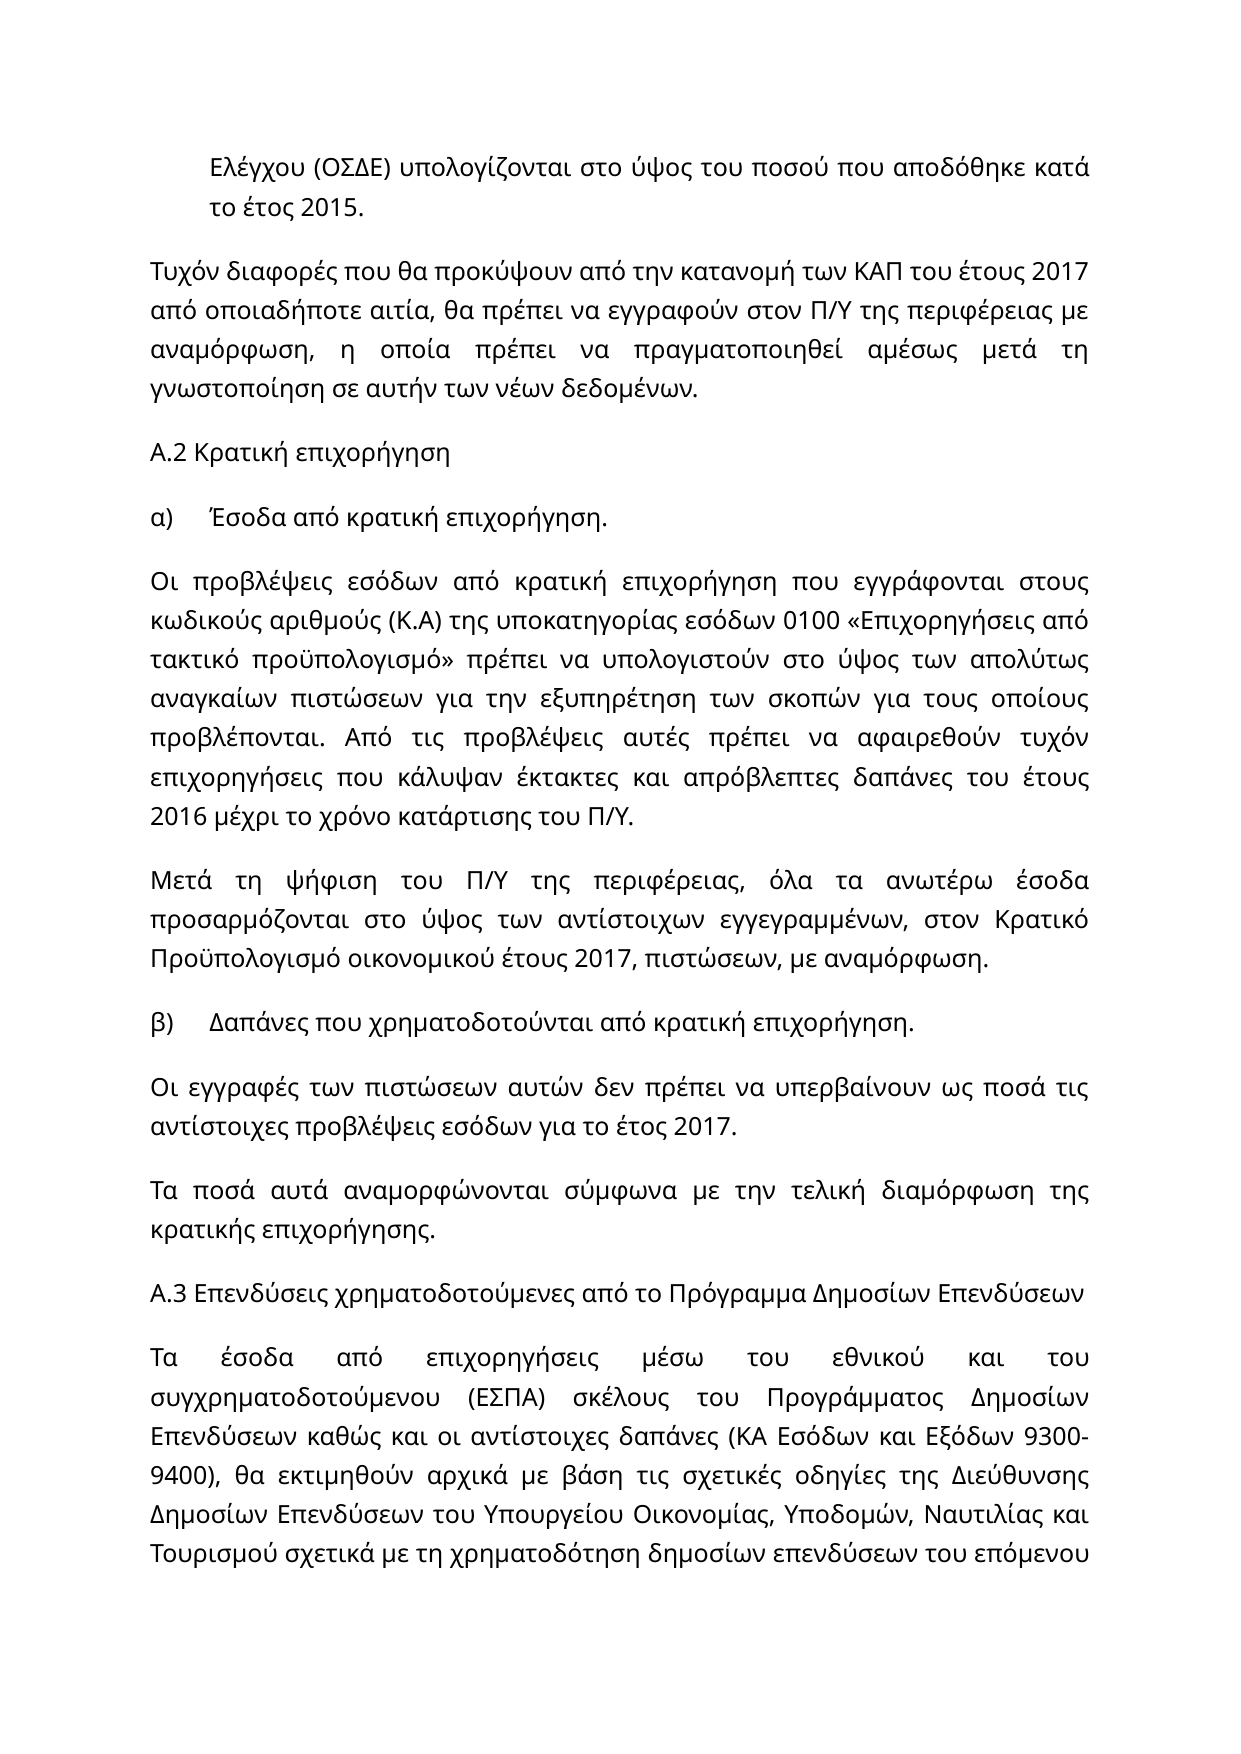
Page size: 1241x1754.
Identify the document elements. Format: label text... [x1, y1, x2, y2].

text Μετά τη ψήφιση του Π/Υ της περιφέρειας, όλα τα ανωτέρω έσοδα προσαρμόζονται στο ύψος των αντίστοιχων εγγεγραμμένων, στον Κρατικό Προϋπολογισμό οικονομικού έτους 2017, πιστώσεων, με αναμόρφωση. [150, 862, 1090, 975]
text Α.2 Κρατική επιχορήγηση [150, 435, 1090, 469]
text Τα έσοδα από επιχορηγήσεις μέσω του εθνικού και του συγχρηματοδοτούμενου (ΕΣΠΑ) σκέλους του Προγράμματος Δημοσίων Επενδύσεων καθώς και οι αντίστοιχες δαπάνες (ΚΑ Εσόδων και Εξόδων 9300- 9400), θα εκτιμηθούν αρχικά με βάση τις σχετικές οδηγίες της Διεύθυνσης Δημοσίων Επενδύσεων του Υπουργείου Οικονομίας, Υποδομών, Ναυτιλίας και Τουρισμού σχετικά με τη χρηματοδότηση δημοσίων επενδύσεων του επόμενου [150, 1340, 1090, 1570]
text Τυχόν διαφορές που θα προκύψουν από την κατανομή των ΚΑΠ του έτους 2017 από οποιαδήποτε αιτία, θα πρέπει να εγγραφούν στον Π/Υ της περιφέρειας με αναμόρφωση, η οποία πρέπει να πραγματοποιηθεί αμέσως μετά τη γνωστοποίηση σε αυτήν των νέων δεδομένων. [150, 253, 1090, 405]
text Οι εγγραφές των πιστώσεων αυτών δεν πρέπει να υπερβαίνουν ως ποσά τις αντίστοιχες προβλέψεις εσόδων για το έτος 2017. [150, 1069, 1090, 1142]
list Ελέγχου (ΟΣΔΕ) υπολογίζονται στο ύψος του ποσού που αποδόθηκε κατά το έτος 2015. [150, 150, 1090, 223]
text Οι προβλέψεις εσόδων από κρατική επιχορήγηση που εγγράφονται στους κωδικούς αριθμούς (Κ.Α) της υποκατηγορίας εσόδων 0100 «Επιχορηγήσεις από τακτικό προϋπολογισμό» πρέπει να υπολογιστούν στο ύψος των απολύτως αναγκαίων πιστώσεων για την εξυπηρέτηση των σκοπών για τους οποίους προβλέπονται. Από τις προβλέψεις αυτές πρέπει να αφαιρεθούν τυχόν επιχορηγήσεις που κάλυψαν έκτακτες και απρόβλεπτες δαπάνες του έτους 2016 μέχρι το χρόνο κατάρτισης του Π/Υ. [150, 563, 1090, 832]
list β) Δαπάνες που χρηματοδοτούνται από κρατική επιχορήγηση. [150, 1005, 1090, 1039]
list α) Έσοδα από κρατική επιχορήγηση. [150, 499, 1090, 533]
text Α.3 Επενδύσεις χρηματοδοτούμενες από το Πρόγραμμα Δημοσίων Επενδύσεων [150, 1276, 1090, 1310]
text Τα ποσά αυτά αναμορφώνονται σύμφωνα με την τελική διαμόρφωση της κρατικής επιχορήγησης. [150, 1172, 1090, 1246]
